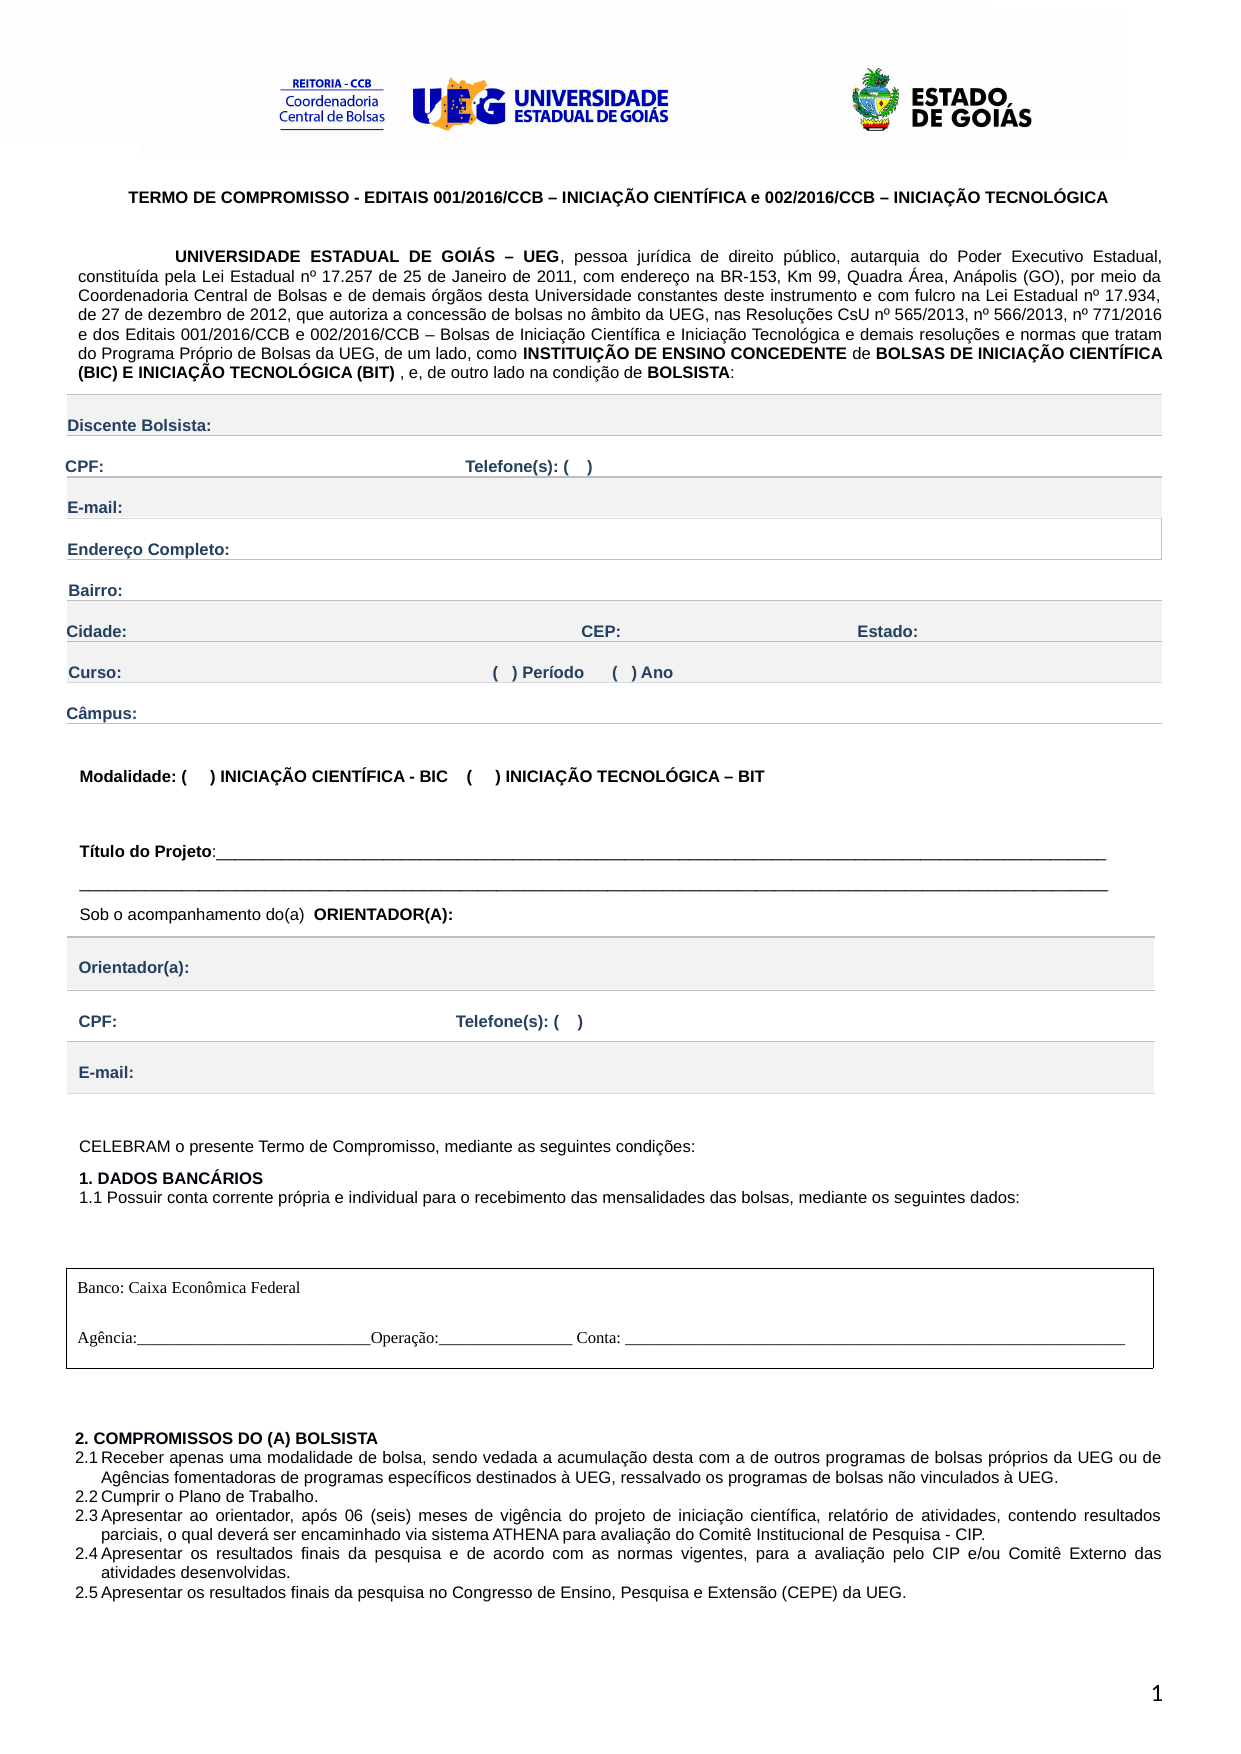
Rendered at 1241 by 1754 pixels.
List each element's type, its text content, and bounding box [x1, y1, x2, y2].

text UNIVERSIDADE ESTADUAL DE GOIÁS – UEG, pessoa jurídica de direito público, autarquia do Poder Executivo Estadual, constituída pela Lei Estadual nº 17.257 de 25 de Janeiro de 2011, com endereço na BR-153, Km 99, Quadra Área, Anápolis (GO), por meio da Coordenadoria Central de Bolsas e de demais órgãos desta Universidade constantes deste instrumento e com fulcro na Lei Estadual nº 17.934, de 27 de dezembro de 2012, que autoriza a concessão de bolsas no âmbito da UEG, nas Resoluções CsU nº 565/2013, nº 566/2013, nº 771/2016 e dos Editais 001/2016/CCB e 002/2016/CCB – Bolsas de Iniciação Científica e Iniciação Tecnológica e demais resoluções e normas que tratam do Programa Próprio de Bolsas da UEG, de um lado, como INSTITUIÇÃO DE ENSINO CONCEDENTE de BOLSAS DE INICIAÇÃO CIENTÍFICA (BIC) E INICIAÇÃO TECNOLÓGICA (BIT) , e, de outro lado na condição de BOLSISTA: [78, 243, 1163, 382]
text TERMO DE COMPROMISSO - EDITAIS 001/2016/CCB – INICIAÇÃO CIENTÍFICA e 002/2016/CCB – INICIAÇÃO TECNOLÓGICA [74, 188, 1163, 207]
text Título do Projeto:________________________________________________________________________________________________ [79, 841, 1163, 861]
table_cell Câmpus: [67, 683, 1162, 723]
text _______________________________________________________________________________________________________________ [79, 873, 1163, 892]
table_cell Bairro: [67, 560, 1162, 599]
text 2. COMPROMISSOS DO (A) BOLSISTA [75, 1429, 1163, 1448]
text CELEBRAM o presente Termo de Compromisso, mediante as seguintes condições: [79, 1137, 1163, 1156]
table_cell CPF: Telefone(s): ( ) [67, 991, 1154, 1041]
list Apresentar ao orientador, após 06 (seis) meses de vigência do projeto de iniciação científica, relatório de atividades, contendo resultados parciais, o qual deverá ser encaminhado via sistema ATHENA para avaliação do Comitê Institucional de Pesquisa - CIP. [75, 1506, 1163, 1544]
list Receber apenas uma modalidade de bolsa, sendo vedada a acumulação desta com a de outros programas de bolsas próprios da UEG ou de Agências fomentadoras de programas específicos destinados à UEG, ressalvado os programas de bolsas não vinculados à UEG. [75, 1448, 1163, 1487]
text 1.1 Possuir conta corrente própria e individual para o recebimento das mensalidades das bolsas, mediante os seguintes dados: [79, 1188, 1163, 1207]
table_header Orientador(a): [67, 938, 1154, 989]
text 1. DADOS BANCÁRIOS [79, 1168, 1163, 1188]
table_cell E-mail: [67, 478, 1162, 517]
text Sob o acompanhamento do(a) ORIENTADOR(A): [79, 905, 1163, 924]
list Cumprir o Plano de Trabalho. [75, 1487, 1163, 1506]
list Apresentar os resultados finais da pesquisa no Congresso de Ensino, Pesquisa e Extensão (CEPE) da UEG. [75, 1582, 1163, 1602]
table_header Discente Bolsista: [67, 395, 1162, 435]
list Apresentar os resultados finais da pesquisa e de acordo com as normas vigentes, para a avaliação pelo CIP e/ou Comitê Externo das atividades desenvolvidas. [75, 1544, 1163, 1582]
table_cell CPF: Telefone(s): ( ) [67, 436, 1162, 476]
table_cell Cidade: CEP: Estado: [67, 601, 1162, 641]
picture [0, 0, 1125, 153]
text Modalidade: ( ) INICIAÇÃO CIENTÍFICA - BIC ( ) INICIAÇÃO TECNOLÓGICA – BIT [79, 767, 1163, 786]
table_cell Curso: ( ) Período ( ) Ano [67, 642, 1162, 682]
table_cell Endereço Completo: [67, 519, 1161, 558]
table_cell E-mail: [67, 1042, 1154, 1093]
table_header Banco: Caixa Econômica Federal Agência:____________________________Operação:________________ Conta: ____________________________________________________________ [67, 1269, 1153, 1368]
